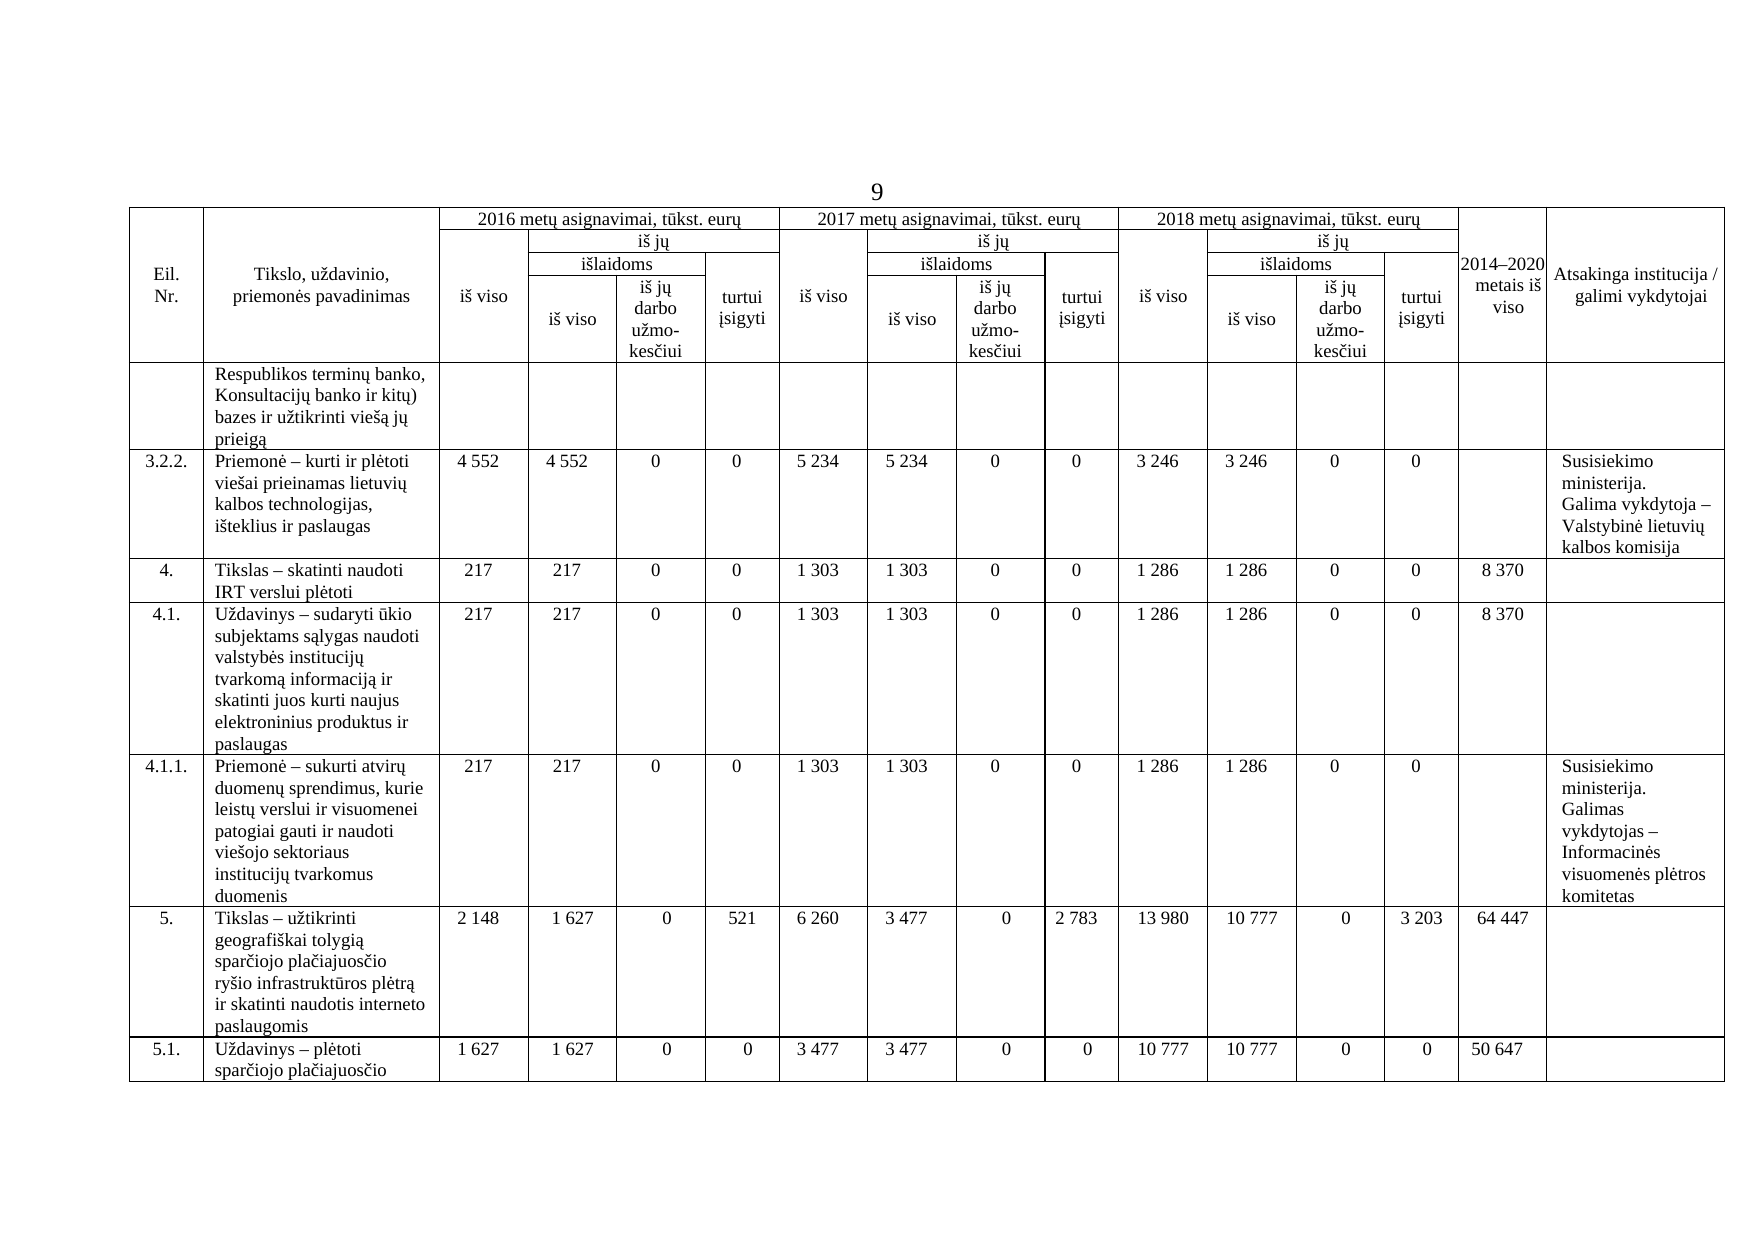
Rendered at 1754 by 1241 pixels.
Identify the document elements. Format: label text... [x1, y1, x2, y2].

table_cell 0 [957, 450, 1044, 558]
table_cell [1459, 755, 1546, 906]
table_cell 1 286 [1119, 603, 1207, 754]
table_cell [1547, 559, 1724, 602]
table_cell 10 777 [1208, 1038, 1296, 1081]
table_cell 0 [1385, 1038, 1458, 1081]
table_cell išlaidoms [1208, 253, 1384, 274]
table_cell 5.1. [130, 1038, 203, 1081]
table_cell 0 [1297, 450, 1384, 558]
table_cell 5 234 [780, 450, 867, 558]
table_cell 3 477 [868, 1038, 956, 1081]
table_cell 2 783 [1046, 907, 1118, 1036]
table_header 2016 metų asignavimai, tūkst. eurų [440, 208, 779, 229]
table_cell 0 [1385, 755, 1458, 906]
table_cell [1119, 363, 1207, 449]
table_cell 4 552 [529, 450, 616, 558]
table_cell 217 [440, 755, 528, 906]
table_cell Respublikos terminų banko, Konsultacijų banko ir kitų) bazes ir užtikrinti viešą jų prieigą [204, 363, 439, 449]
table_cell 4.1.1. [130, 755, 203, 906]
table_header Eil. Nr. [130, 208, 203, 362]
table_cell [1385, 363, 1458, 449]
table_cell Susisiekimo ministerija. Galimas vykdytojas – Informacinės visuomenės plėtros komitetas [1547, 755, 1724, 906]
table_cell [780, 363, 867, 449]
table_cell iš viso [868, 276, 956, 362]
table_cell iš viso [440, 230, 528, 362]
table_cell Uždavinys – plėtoti sparčiojo plačiajuosčio [204, 1038, 439, 1081]
table_cell 0 [957, 1038, 1044, 1081]
table_cell 1 303 [868, 559, 956, 602]
table_cell 0 [706, 1038, 779, 1081]
table_cell [1459, 450, 1546, 558]
table_cell 0 [617, 603, 705, 754]
table_cell 10 777 [1119, 1038, 1207, 1081]
table_cell 0 [957, 755, 1044, 906]
table_cell [1297, 363, 1384, 449]
table_cell 3 246 [1208, 450, 1296, 558]
table_cell iš jų [868, 230, 1118, 252]
table_cell turtui įsigyti [706, 253, 779, 362]
table_cell iš jų darbo užmo-kesčiui [957, 276, 1044, 362]
table_cell 0 [706, 755, 779, 906]
table_cell Uždavinys – sudaryti ūkio subjektams sąlygas naudoti valstybės institucijų tvarkomą informaciją ir skatinti juos kurti naujus elektroninius produktus ir paslaugas [204, 603, 439, 754]
table_cell Priemonė – sukurti atvirų duomenų sprendimus, kurie leistų verslui ir visuomenei patogiai gauti ir naudoti viešojo sektoriaus institucijų tvarkomus duomenis [204, 755, 439, 906]
table_cell 1 627 [440, 1038, 528, 1081]
table_cell iš jų darbo užmo-kesčiui [617, 276, 705, 362]
table_cell Tikslas – skatinti naudoti IRT verslui plėtoti [204, 559, 439, 602]
table_cell 0 [1385, 559, 1458, 602]
table_cell 3 203 [1385, 907, 1458, 1036]
table_cell 0 [1297, 559, 1384, 602]
table_cell iš jų [1208, 230, 1458, 252]
table_cell 217 [529, 559, 616, 602]
table_cell 0 [957, 907, 1044, 1036]
table_cell [1547, 603, 1724, 754]
table_cell 217 [440, 559, 528, 602]
table_cell Susisiekimo ministerija. Galima vykdytoja – Valstybinė lietuvių kalbos komisija [1547, 450, 1724, 558]
table_cell iš viso [529, 276, 616, 362]
table_cell 217 [529, 755, 616, 906]
table_cell 1 303 [780, 603, 867, 754]
table_cell 1 303 [780, 559, 867, 602]
table_cell 64 447 [1459, 907, 1546, 1036]
table_cell iš jų darbo užmo-kesčiui [1297, 276, 1384, 362]
table_cell 0 [1046, 450, 1118, 558]
table_cell [957, 363, 1044, 449]
table_cell [706, 363, 779, 449]
table_cell išlaidoms [868, 253, 1044, 274]
table_cell 0 [1297, 755, 1384, 906]
table_cell 217 [529, 603, 616, 754]
table_cell 0 [1297, 1038, 1384, 1081]
table_cell 0 [1046, 755, 1118, 906]
table_cell [617, 363, 705, 449]
table_cell 0 [617, 907, 705, 1036]
table_cell [1459, 363, 1546, 449]
table_cell 4 552 [440, 450, 528, 558]
table_cell 1 627 [529, 907, 616, 1036]
table_cell Priemonė – kurti ir plėtoti viešai prieinamas lietuvių kalbos technologijas, išteklius ir paslaugas [204, 450, 439, 558]
table_cell 521 [706, 907, 779, 1036]
table_cell 1 286 [1208, 559, 1296, 602]
table_cell 13 980 [1119, 907, 1207, 1036]
table_cell 0 [617, 559, 705, 602]
table_cell 5 234 [868, 450, 956, 558]
table_cell 0 [1297, 907, 1384, 1036]
table_cell [1547, 1038, 1724, 1081]
table_cell 4. [130, 559, 203, 602]
table_cell 0 [1385, 603, 1458, 754]
table_cell [130, 363, 203, 449]
table_cell [868, 363, 956, 449]
table_cell 1 286 [1208, 755, 1296, 906]
table_cell 217 [440, 603, 528, 754]
table_cell [529, 363, 616, 449]
table_cell 1 286 [1119, 755, 1207, 906]
table_header 2018 metų asignavimai, tūkst. eurų [1119, 208, 1458, 229]
table_cell 0 [1385, 450, 1458, 558]
table_header 2014–2020 metais iš viso [1459, 208, 1546, 362]
table_cell 0 [1297, 603, 1384, 754]
table_cell 0 [706, 450, 779, 558]
table_cell 4.1. [130, 603, 203, 754]
table_cell [1547, 907, 1724, 1036]
table_cell 2 148 [440, 907, 528, 1036]
table_cell 0 [617, 450, 705, 558]
table_cell 3.2.2. [130, 450, 203, 558]
table_cell turtui įsigyti [1385, 253, 1458, 362]
table_cell 0 [957, 603, 1044, 754]
table_cell [440, 363, 528, 449]
table_cell 3 477 [868, 907, 956, 1036]
table_cell [1208, 363, 1296, 449]
table_cell 6 260 [780, 907, 867, 1036]
table_cell 3 477 [780, 1038, 867, 1081]
table_cell 3 246 [1119, 450, 1207, 558]
table_cell 0 [617, 1038, 705, 1081]
table_cell 0 [957, 559, 1044, 602]
table_cell 0 [1046, 1038, 1118, 1081]
table_cell 0 [617, 755, 705, 906]
table_cell iš viso [780, 230, 867, 362]
table_cell 1 303 [868, 603, 956, 754]
table_cell turtui įsigyti [1046, 253, 1118, 362]
table_cell 0 [1046, 603, 1118, 754]
table_cell 0 [706, 603, 779, 754]
table_cell iš jų [529, 230, 779, 252]
table_cell 1 286 [1208, 603, 1296, 754]
table_cell 1 303 [780, 755, 867, 906]
table_cell 50 647 [1459, 1038, 1546, 1081]
table_cell 5. [130, 907, 203, 1036]
table_cell 1 286 [1119, 559, 1207, 602]
table_cell [1046, 363, 1118, 449]
table_cell 8 370 [1459, 603, 1546, 754]
table_cell 0 [1046, 559, 1118, 602]
table_cell išlaidoms [529, 253, 705, 274]
table_cell 1 627 [529, 1038, 616, 1081]
table_cell 1 303 [868, 755, 956, 906]
table_cell iš viso [1119, 230, 1207, 362]
table_cell Tikslas – užtikrinti geografiškai tolygią sparčiojo plačiajuosčio ryšio infrastruktūros plėtrą ir skatinti naudotis interneto paslaugomis [204, 907, 439, 1036]
table_cell [1547, 363, 1724, 449]
table_cell 8 370 [1459, 559, 1546, 602]
table_header 2017 metų asignavimai, tūkst. eurų [780, 208, 1118, 229]
table_header Atsakinga institucija / galimi vykdytojai [1547, 208, 1724, 362]
table_cell 0 [706, 559, 779, 602]
table_header Tikslo, uždavinio, priemonės pavadinimas [204, 208, 439, 362]
table_cell 10 777 [1208, 907, 1296, 1036]
table_cell iš viso [1208, 276, 1296, 362]
